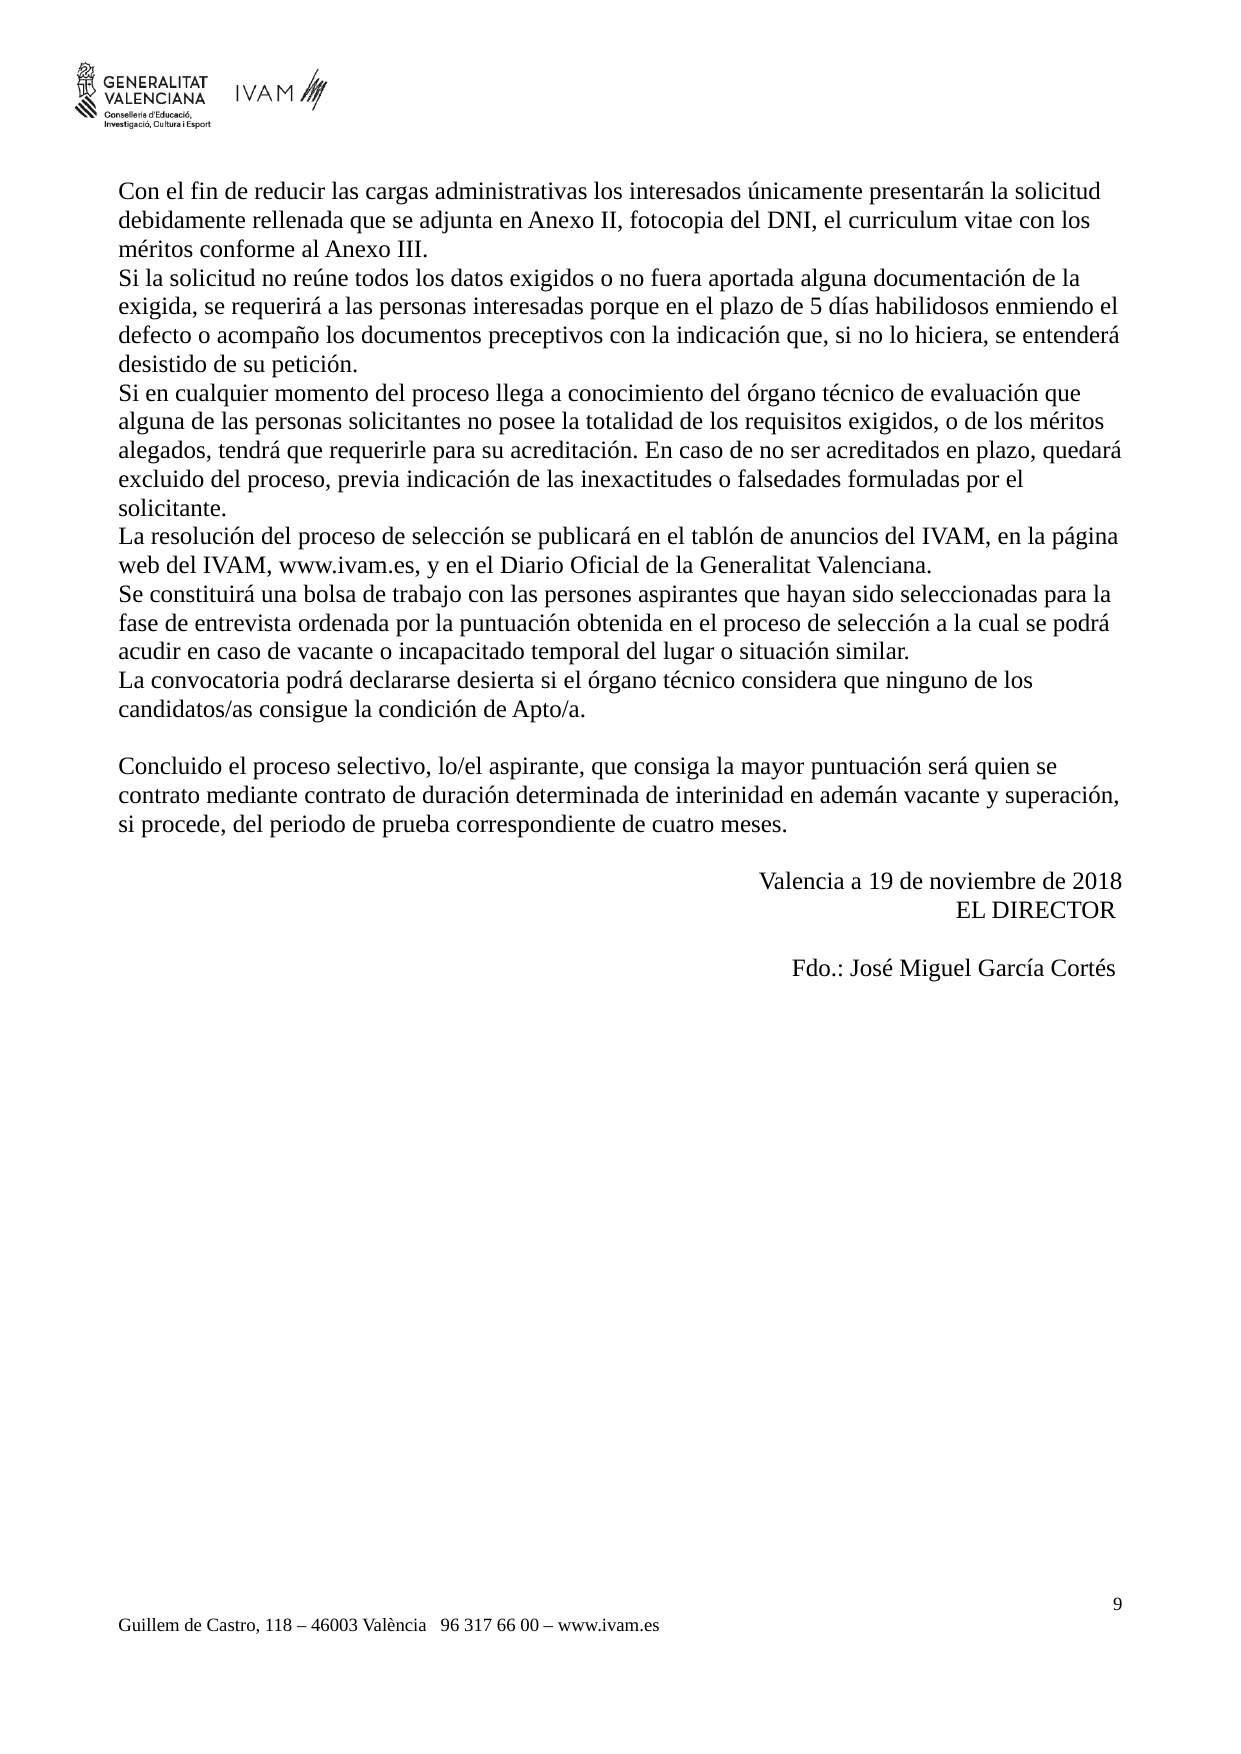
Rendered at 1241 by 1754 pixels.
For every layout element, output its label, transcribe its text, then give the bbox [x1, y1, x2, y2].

text Con el fin de reducir las cargas administrativas los interesados únicamente presentarán la solicitud debidamente rellenada que se adjunta en Anexo II, fotocopia del DNI, el curriculum vitae con los méritos conforme al Anexo III. Si la solicitud no reúne todos los datos exigidos o no fuera aportada alguna documentación de la exigida, se requerirá a las personas interesadas porque en el plazo de 5 días habilidosos enmiendo el defecto o acompaño los documentos preceptivos con la indicación que, si no lo hiciera, se entenderá desistido de su petición. Si en cualquier momento del proceso llega a conocimiento del órgano técnico de evaluación que alguna de las personas solicitantes no posee la totalidad de los requisitos exigidos, o de los méritos alegados, tendrá que requerirle para su acreditación. En caso de no ser acreditados en plazo, quedará excluido del proceso, previa indicación de las inexactitudes o falsedades formuladas por el solicitante. La resolución del proceso de selección se publicará en el tablón de anuncios del IVAM, en la página web del IVAM, www.ivam.es, y en el Diario Oficial de la Generalitat Valenciana. Se constituirá una bolsa de trabajo con las persones aspirantes que hayan sido seleccionadas para la fase de entrevista ordenada por la puntuación obtenida en el proceso de selección a la cual se podrá acudir en caso de vacante o incapacitado temporal del lugar o situación similar. La convocatoria podrá declararse desierta si el órgano técnico considera que ninguno de los candidatos/as consigue la condición de Apto/a. Concluido el proceso selectivo, lo/el aspirante, que consiga la mayor puntuación será quien se contrato mediante contrato de duración determinada de interinidad en ademán vacante y superación, si procede, del periodo de prueba correspondiente de cuatro meses. [118, 176, 1122, 838]
text EL DIRECTOR [118, 895, 1122, 924]
picture [20, 42, 397, 162]
text Fdo.: José Miguel García Cortés [118, 953, 1122, 981]
text Valencia a 19 de noviembre de 2018 [118, 866, 1122, 895]
